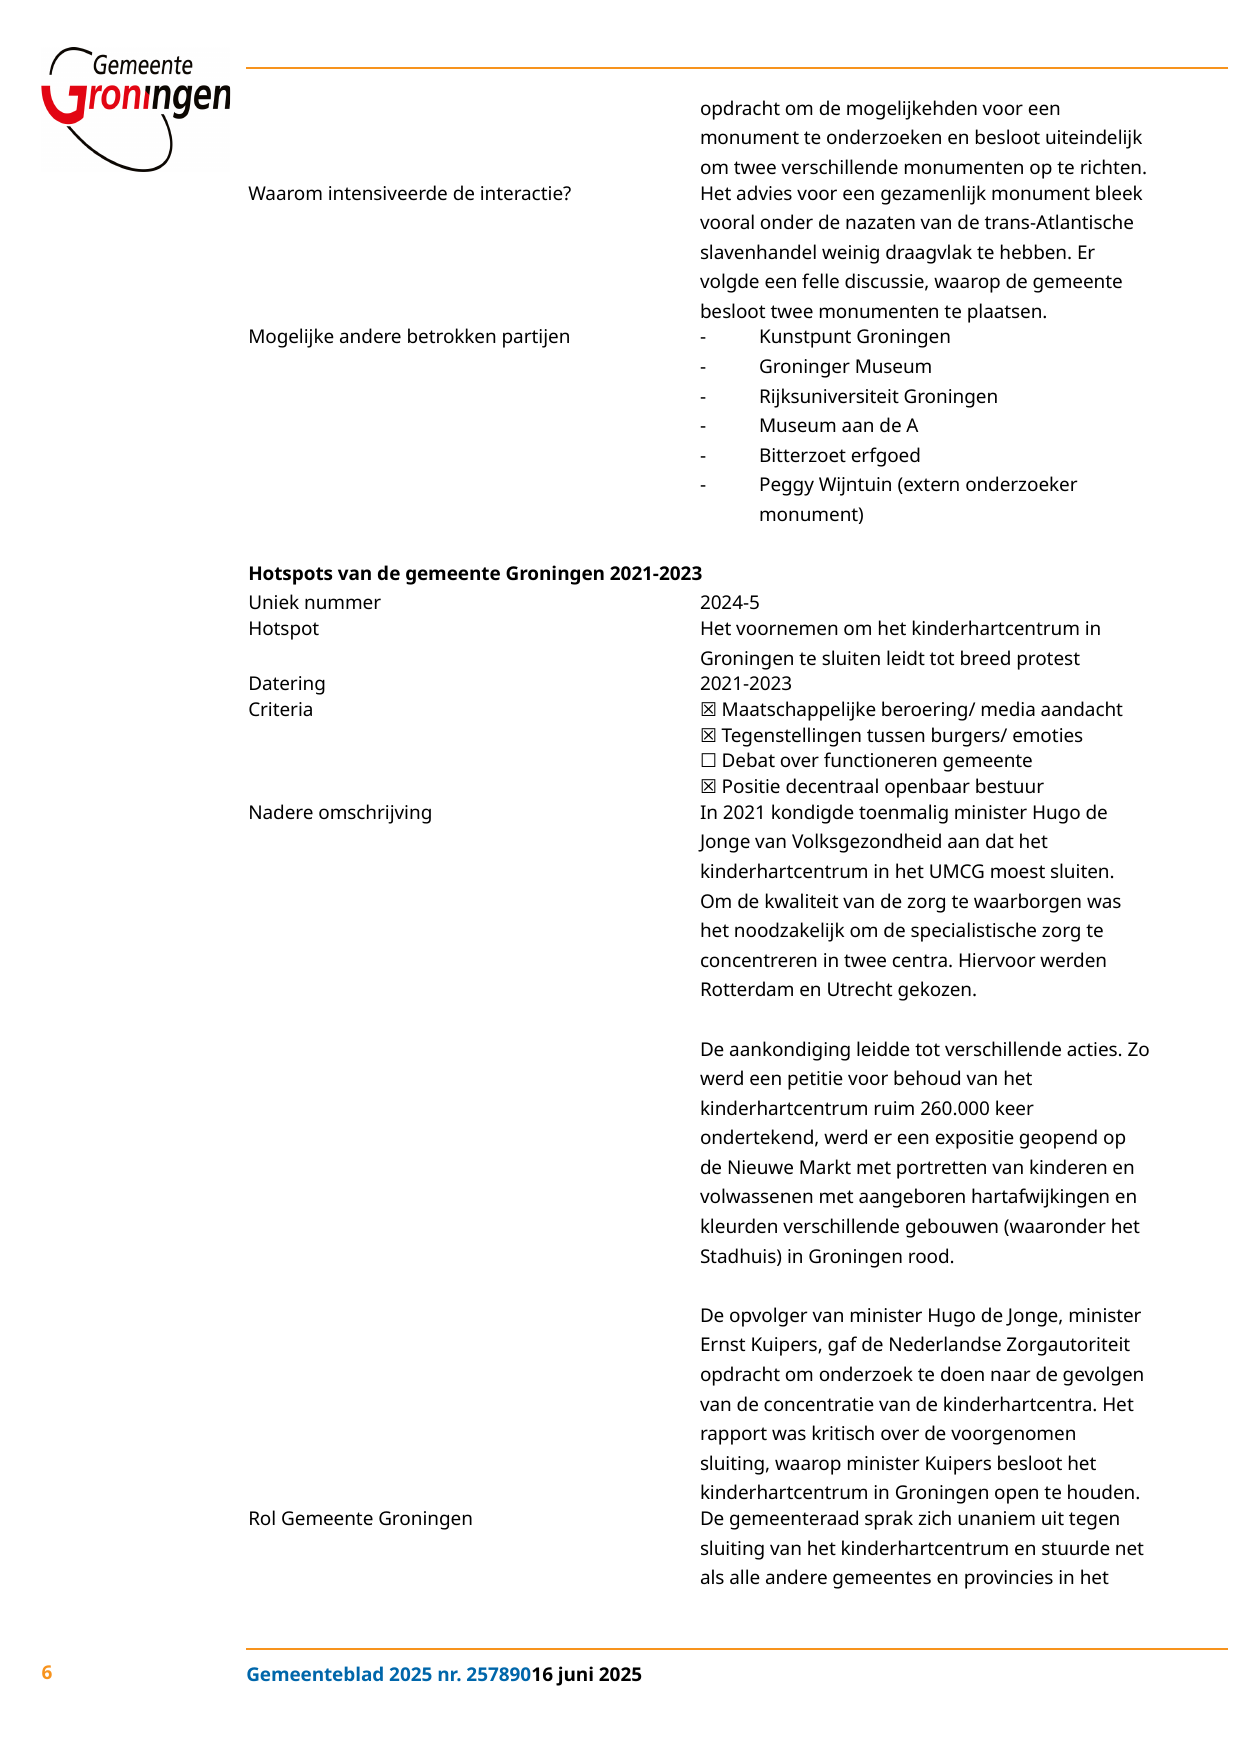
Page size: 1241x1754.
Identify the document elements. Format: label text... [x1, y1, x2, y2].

table_cell 2021-2023 [700, 671, 1152, 696]
table_cell Nadere omschrijving [248, 799, 700, 1505]
table_cell Hotspot [248, 615, 700, 671]
table_cell Rol Gemeente Groningen [248, 1505, 700, 1590]
table_cell ​​☒​ Tegenstellingen tussen burgers/ emoties [700, 722, 1152, 748]
picture [41, 47, 231, 172]
table_cell ​​☒​ Positie decentraal openbaar bestuur [700, 774, 1152, 799]
table_cell Het voornemen om het kinderhartcentrum in Groningen te sluiten leidt tot breed protest [700, 615, 1152, 671]
table_header Uniek nummer [248, 590, 700, 615]
table_header 2024-5 [700, 590, 1152, 615]
table_cell Datering [248, 671, 700, 696]
table_cell De gemeenteraad sprak zich unaniem uit tegen sluiting van het kinderhartcentrum en stuurde net als alle andere gemeentes en provincies in het [700, 1505, 1152, 1590]
text Hotspots van de gemeente Groningen 2021-2023 [248, 560, 1152, 586]
table_cell [248, 95, 700, 180]
table_cell Het advies voor een gezamenlijk monument bleek vooral onder de nazaten van de trans-Atlantische slavenhandel weinig draagvlak te hebben. Er volgde een felle discussie, waarop de gemeente besloot twee monumenten te plaatsen. [700, 180, 1152, 324]
table_cell Kunstpunt Groningen Groninger Museum Rijksuniversiteit Groningen Museum aan de A Bitterzoet erfgoed Peggy Wijntuin (extern onderzoeker monument) [700, 324, 1152, 527]
table_cell Mogelijke andere betrokken partijen [248, 324, 700, 527]
table_cell ☐​​ Debat over functioneren gemeente [700, 748, 1152, 773]
table_cell In 2021 kondigde toenmalig minister Hugo de Jonge van Volksgezondheid aan dat het kinderhartcentrum in het UMCG moest sluiten. Om de kwaliteit van de zorg te waarborgen was het noodzakelijk om de specialistische zorg te concentreren in twee centra. Hiervoor werden Rotterdam en Utrecht gekozen. De aankondiging leidde tot verschillende acties. Zo werd een petitie voor behoud van het kinderhartcentrum ruim 260.000 keer ondertekend, werd er een expositie geopend op de Nieuwe Markt met portretten van kinderen en volwassenen met aangeboren hartafwijkingen en kleurden verschillende gebouwen (waaronder het Stadhuis) in Groningen rood. De opvolger van minister Hugo de Jonge, minister Ernst Kuipers, gaf de Nederlandse Zorgautoriteit opdracht om onderzoek te doen naar de gevolgen van de concentratie van de kinderhartcentra. Het rapport was kritisch over de voorgenomen sluiting, waarop minister Kuipers besloot het kinderhartcentrum in Groningen open te houden. [700, 799, 1152, 1505]
table_cell ​​☒​ Maatschappelijke beroering/ media aandacht [700, 696, 1152, 722]
table_cell opdracht om de mogelijkehden voor een monument te onderzoeken en besloot uiteindelijk om twee verschillende monumenten op te richten. [700, 95, 1152, 180]
table_cell Criteria [248, 696, 700, 799]
table_cell Waarom intensiveerde de interactie? [248, 180, 700, 324]
